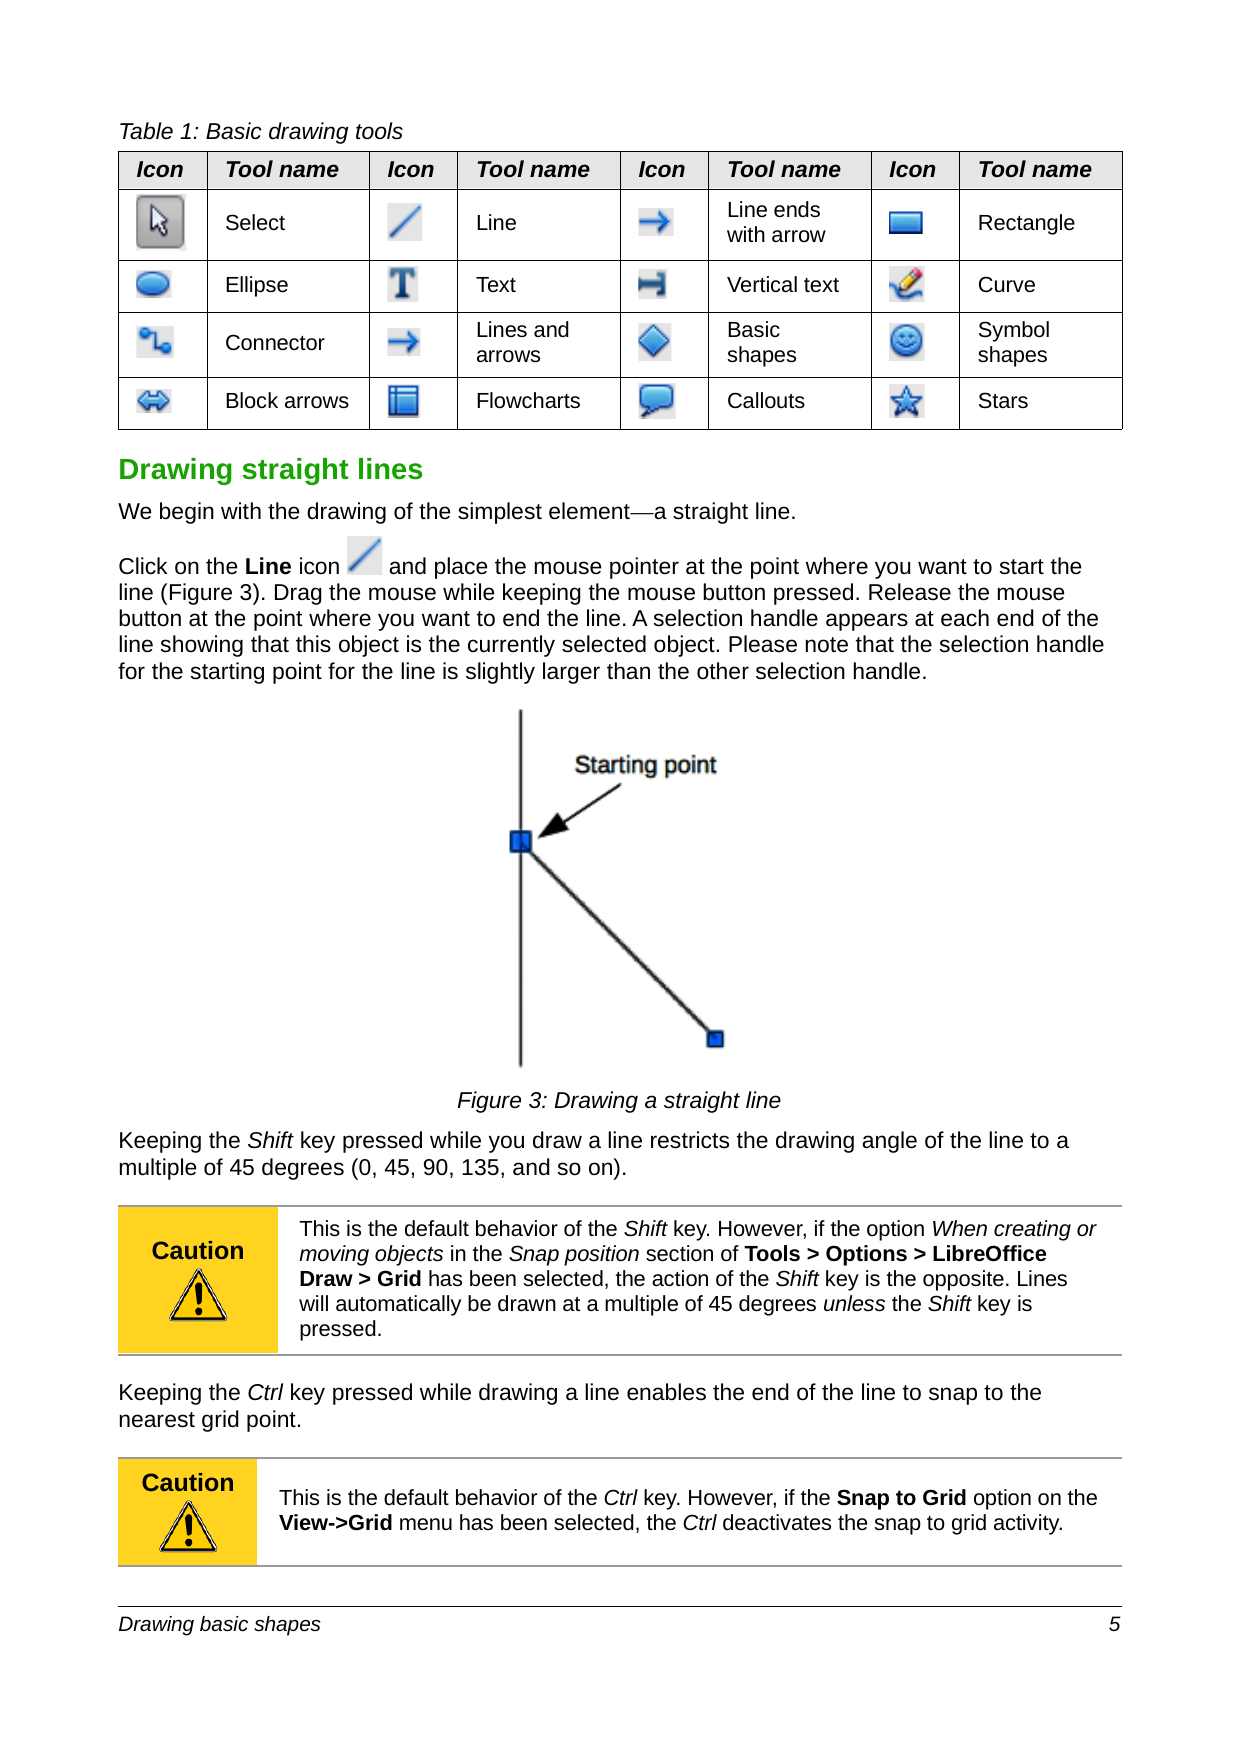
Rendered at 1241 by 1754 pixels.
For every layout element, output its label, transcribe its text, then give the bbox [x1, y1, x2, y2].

picture [155, 1496, 220, 1556]
text We begin with the drawing of the simplest element—a straight line. [118, 498, 1122, 524]
table_cell [370, 261, 457, 312]
picture [387, 203, 423, 241]
table_header Icon [621, 152, 708, 188]
table_cell [872, 261, 959, 312]
picture [889, 384, 925, 418]
table_cell Lines and arrows [458, 313, 620, 377]
table_cell Block arrows [208, 378, 369, 428]
picture [165, 1264, 231, 1325]
table_header Tool name [458, 152, 620, 188]
table_header Tool name [960, 152, 1122, 188]
table_cell [621, 313, 708, 377]
table_cell Rectangle [960, 190, 1122, 260]
table_cell Select [208, 190, 369, 260]
picture [136, 326, 174, 358]
table_header Tool name [208, 152, 369, 188]
table_cell Curve [960, 261, 1122, 312]
table_cell Vertical text [709, 261, 871, 312]
table_cell Stars [960, 378, 1122, 428]
table_cell Line [458, 190, 620, 260]
picture [889, 266, 925, 302]
table_header This is the default behavior of the Ctrl key. However, if the Snap to Grid option on the View->Grid menu has been selected, the Ctrl deactivates the snap to grid activity. [258, 1459, 1122, 1565]
text Keeping the Ctrl key pressed while drawing a line enables the end of the line to snap to the nearest grid point. [118, 1379, 1122, 1432]
table_cell [370, 378, 457, 428]
table_cell [872, 190, 959, 260]
table_cell [119, 378, 207, 428]
table_cell [119, 313, 207, 377]
table_cell Text [458, 261, 620, 312]
text Click on the Line icon and place the mouse pointer at the point where you want to start the line (Figure 3). Drag the mouse while keeping the mouse button pressed. Release the mouse button at the point where you want to end the line. A selection handle appears at each end of the line showing that this object is the currently selected object. Please note that the selection handle for the starting point for the line is slightly larger than the other selection handle. [118, 537, 1122, 684]
table_cell Basic shapes [709, 313, 871, 377]
table_header Icon [119, 152, 207, 188]
picture [387, 384, 421, 418]
table_header Tool name [709, 152, 871, 188]
picture [889, 211, 923, 234]
table_cell [621, 378, 708, 428]
table_header Caution [118, 1459, 257, 1565]
picture [346, 536, 383, 575]
picture [889, 323, 925, 361]
picture [638, 208, 674, 236]
table_header Caution [118, 1207, 278, 1353]
table_cell [119, 190, 207, 260]
table_cell Callouts [709, 378, 871, 428]
table_cell Line ends with arrow [709, 190, 871, 260]
text Figure 3: Drawing a straight line [445, 1087, 795, 1113]
table_header Icon [370, 152, 457, 188]
picture [638, 269, 668, 299]
table_cell [370, 190, 457, 260]
table_cell Symbol shapes [960, 313, 1122, 377]
table_cell [621, 190, 708, 260]
table_cell [370, 313, 457, 377]
table_cell [872, 378, 959, 428]
picture [136, 194, 187, 251]
table_cell [872, 313, 959, 377]
table_cell Connector [208, 313, 369, 377]
picture [638, 383, 676, 419]
table_cell Flowcharts [458, 378, 620, 428]
table_cell [119, 261, 207, 312]
text Table 1: Basic drawing tools [118, 118, 1122, 144]
picture [136, 389, 172, 413]
picture [387, 266, 419, 302]
table_header Icon [872, 152, 959, 188]
picture [638, 323, 672, 361]
subtitle Drawing straight lines [118, 452, 1122, 485]
table_cell [621, 261, 708, 312]
picture [503, 708, 738, 1074]
table_header This is the default behavior of the Shift key. However, if the option When creating or moving objects in the Snap position section of Tools > Options > LibreOffice Draw > Grid has been selected, the action of the Shift key is the opposite. Lines will automatically be drawn at a multiple of 45 degrees unless the Shift key is pressed. [278, 1207, 1122, 1353]
table_cell Ellipse [208, 261, 369, 312]
picture [387, 328, 421, 356]
text Keeping the Shift key pressed while you draw a line restricts the drawing angle of the line to a multiple of 45 degrees (0, 45, 90, 135, and so on). [118, 1127, 1122, 1180]
picture [136, 270, 172, 298]
